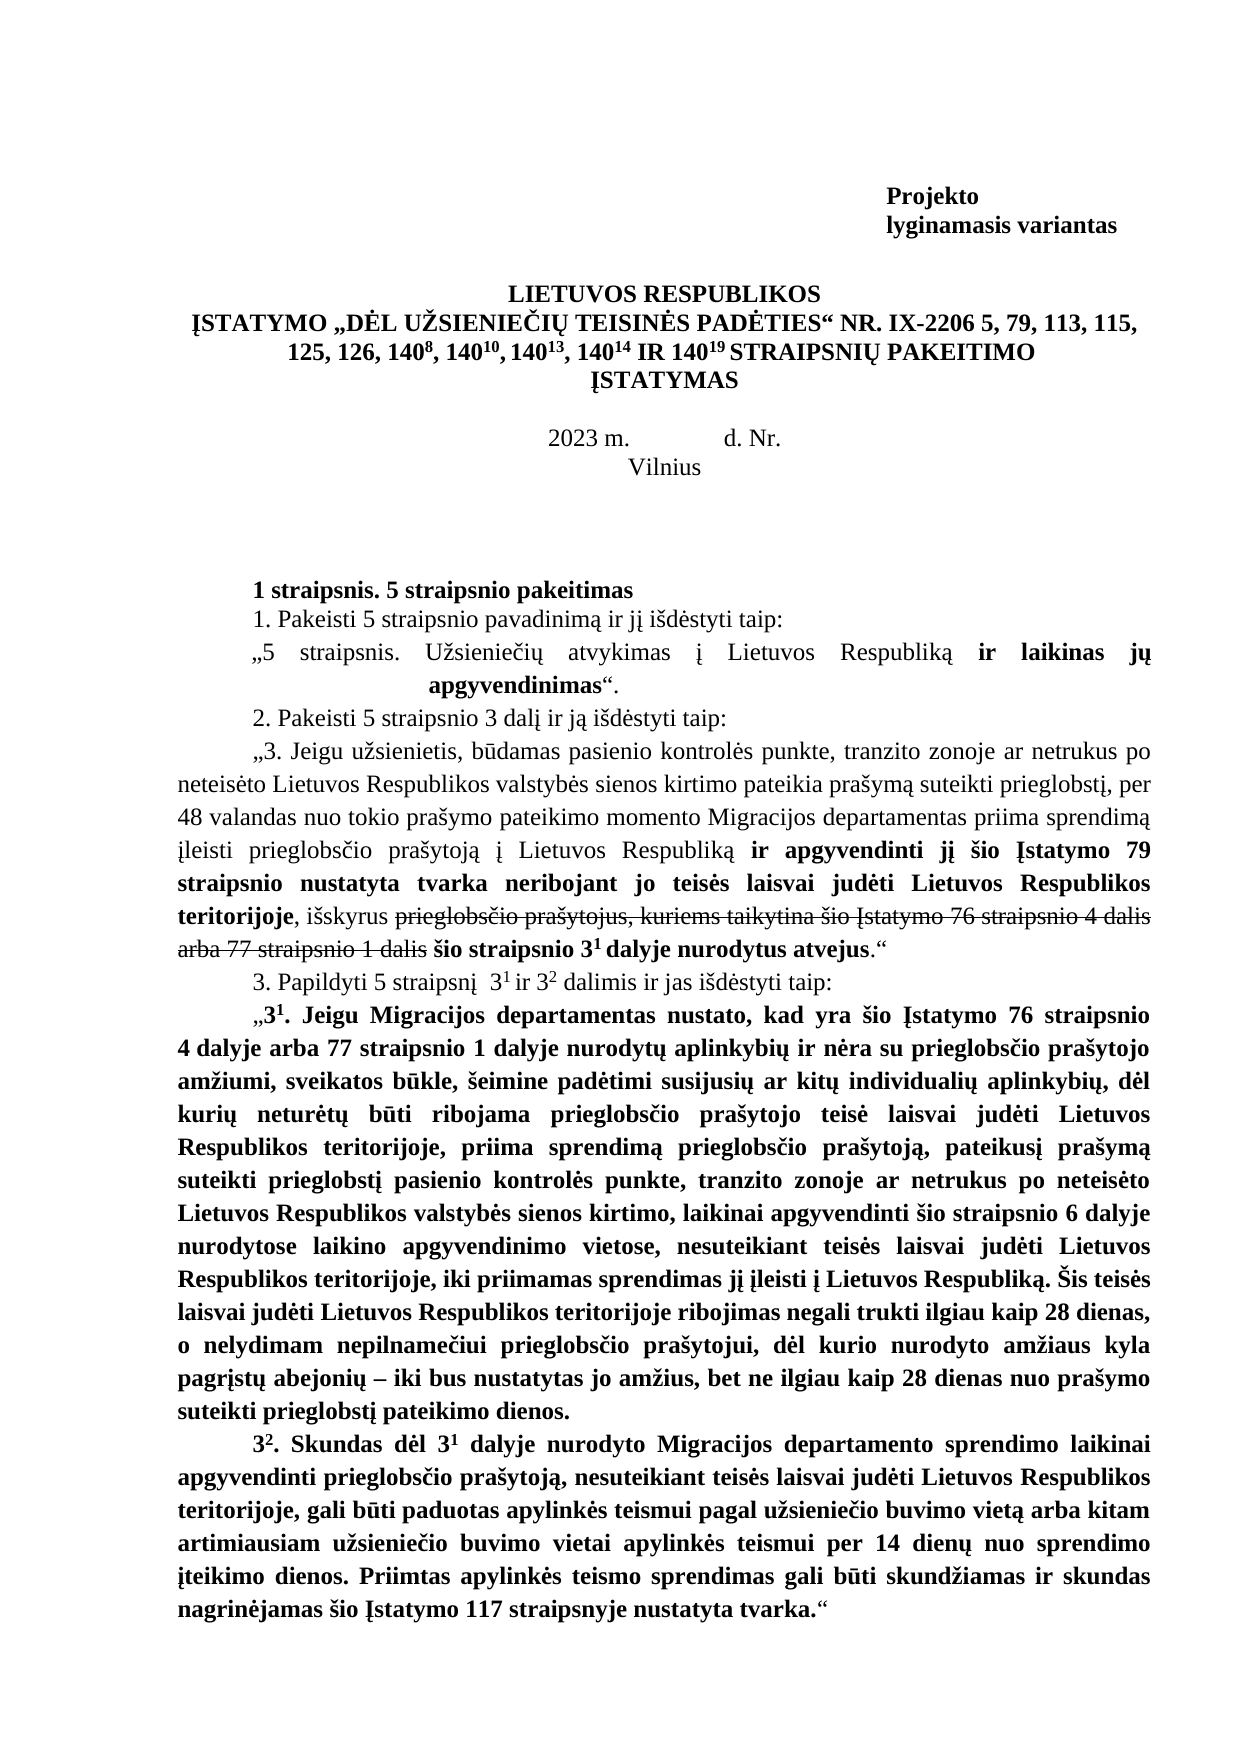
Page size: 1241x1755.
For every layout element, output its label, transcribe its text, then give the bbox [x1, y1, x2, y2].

text Projekto [177, 181, 1152, 210]
text ĮSTATYMAS [177, 365, 1152, 394]
text 2. Pakeisti 5 straipsnio 3 dalį ir ją išdėstyti taip: [177, 703, 1152, 732]
text ĮSTATYMO „DĖL UŽSIENIEČIŲ TEISINĖS PADĖTIES“ NR. IX-2206 5, 79, 113, 115, 125, 126, 1408, 14010, 14013, 14014 Ir 14019 STRAIPSNIŲ PAKEITIMO [177, 308, 1152, 365]
text 1. Pakeisti 5 straipsnio pavadinimą ir jį išdėstyti taip: [177, 604, 1152, 633]
text LIETUVOS RESPUBLIKOS [177, 279, 1152, 308]
text lyginamasis variantas [177, 210, 1152, 238]
text „31. Jeigu Migracijos departamentas nustato, kad yra šio Įstatymo 76 straipsnio 4 dalyje arba 77 straipsnio 1 dalyje nurodytų aplinkybių ir nėra su prieglobsčio prašytojo amžiumi, sveikatos būkle, šeimine padėtimi susijusių ar kitų individualių aplinkybių, dėl kurių neturėtų būti ribojama prieglobsčio prašytojo teisė laisvai judėti Lietuvos Respublikos teritorijoje, priima sprendimą prieglobsčio prašytoją, pateikusį prašymą suteikti prieglobstį pasienio kontrolės punkte, tranzito zonoje ar netrukus po neteisėto Lietuvos Respublikos valstybės sienos kirtimo, laikinai apgyvendinti šio straipsnio 6 dalyje nurodytose laikino apgyvendinimo vietose, nesuteikiant teisės laisvai judėti Lietuvos Respublikos teritorijoje, iki priimamas sprendimas jį įleisti į Lietuvos Respubliką. Šis teisės laisvai judėti Lietuvos Respublikos teritorijoje ribojimas negali trukti ilgiau kaip 28 dienas, o nelydimam nepilnamečiui prieglobsčio prašytojui, dėl kurio nurodyto amžiaus kyla pagrįstų abejonių – iki bus nustatytas jo amžius, bet ne ilgiau kaip 28 dienas nuo prašymo suteikti prieglobstį pateikimo dienos. [177, 1000, 1152, 1425]
text 2023 m. d. Nr. [177, 423, 1152, 452]
text Vilnius [177, 452, 1152, 480]
text 32. Skundas dėl 31 dalyje nurodyto Migracijos departamento sprendimo laikinai apgyvendinti prieglobsčio prašytoją, nesuteikiant teisės laisvai judėti Lietuvos Respublikos teritorijoje, gali būti paduotas apylinkės teismui pagal užsieniečio buvimo vietą arba kitam artimiausiam užsieniečio buvimo vietai apylinkės teismui per 14 dienų nuo sprendimo įteikimo dienos. Priimtas apylinkės teismo sprendimas gali būti skundžiamas ir skundas nagrinėjamas šio Įstatymo 117 straipsnyje nustatyta tvarka.“ [177, 1429, 1152, 1623]
text „5 straipsnis. Užsieniečių atvykimas į Lietuvos Respubliką ir laikinas jų apgyvendinimas“. [251, 637, 1152, 699]
text „3. Jeigu užsienietis, būdamas pasienio kontrolės punkte, tranzito zonoje ar netrukus po neteisėto Lietuvos Respublikos valstybės sienos kirtimo pateikia prašymą suteikti prieglobstį, per 48 valandas nuo tokio prašymo pateikimo momento Migracijos departamentas priima sprendimą įleisti prieglobsčio prašytoją į Lietuvos Respubliką ir apgyvendinti jį šio Įstatymo 79 straipsnio nustatyta tvarka neribojant jo teisės laisvai judėti Lietuvos Respublikos teritorijoje, išskyrus prieglobsčio prašytojus, kuriems taikytina šio Įstatymo 76 straipsnio 4 dalis arba 77 straipsnio 1 dalis šio straipsnio 31 dalyje nurodytus atvejus.“ [177, 736, 1152, 963]
text 3. Papildyti 5 straipsnį 31 ir 32 dalimis ir jas išdėstyti taip: [177, 967, 1152, 996]
text 1 straipsnis. 5 straipsnio pakeitimas [177, 564, 1152, 604]
